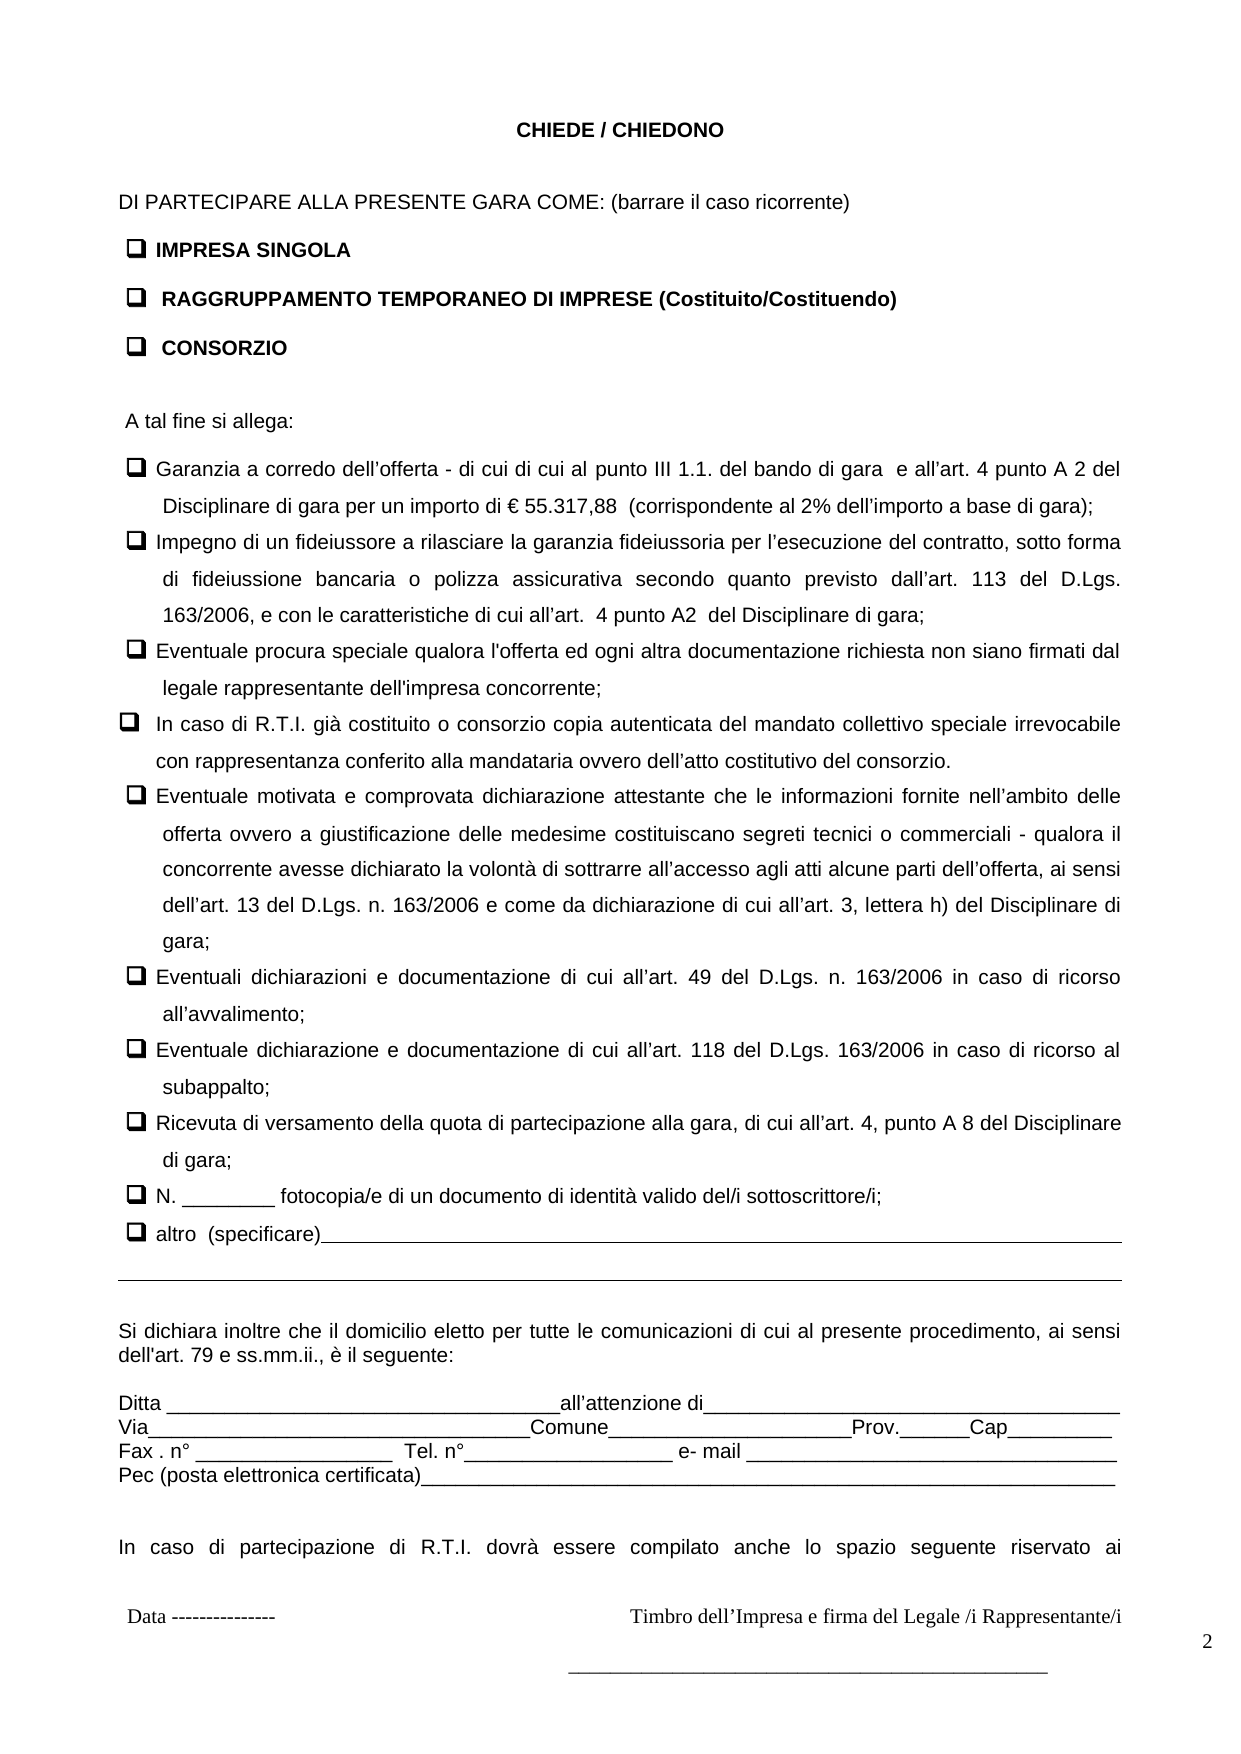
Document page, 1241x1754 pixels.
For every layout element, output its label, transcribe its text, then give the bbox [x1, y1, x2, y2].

text DI PARTECIPARE ALLA PRESENTE GARA COME: (barrare il caso ricorrente) [118, 190, 1108, 214]
text Via_________________________________Comune_____________________Prov.______Cap_________ Fax . n° _________________ Tel. n°__________________ e- mail ________________________________ [118, 1414, 1122, 1462]
list Impegno di un fideiussore a rilasciare la garanzia fideiussoria per l’esecuzione del contratto, sotto forma di fideiussione bancaria o polizza assicurativa secondo quanto previsto dall’art. 113 del D.Lgs. 163/2006, e con le caratteristiche di cui all’art. 4 punto A2 del Disciplinare di gara; [125, 530, 1122, 627]
list Eventuale motivata e comprovata dichiarazione attestante che le informazioni fornite nell’ambito delle offerta ovvero a giustificazione delle medesime costituiscano segreti tecnici o commerciali - qualora il concorrente avesse dichiarato la volontà di sottrarre all’accesso agli atti alcune parti dell’offerta, ai sensi dell’art. 13 del D.Lgs. n. 163/2006 e come da dichiarazione di cui all’art. 3, lettera h) del Disciplinare di gara; [125, 784, 1122, 953]
list altro (specificare) [125, 1221, 1122, 1246]
text In caso di partecipazione di R.T.I. dovrà essere compilato anche lo spazio seguente riservato ai [118, 1534, 1122, 1558]
list CONSORZIO [125, 336, 1122, 361]
list RAGGRUPPAMENTO TEMPORANEO DI IMPRESE (Costituito/Costituendo) [125, 287, 1122, 312]
list IMPRESA SINGOLA [125, 238, 1122, 263]
list Eventuale dichiarazione e documentazione di cui all’art. 118 del D.Lgs. 163/2006 in caso di ricorso al subappalto; [125, 1038, 1122, 1099]
list Eventuale procura speciale qualora l'offerta ed ogni altra documentazione richiesta non siano firmati dal legale rappresentante dell'impresa concorrente; [125, 638, 1122, 699]
list N. ________ fotocopia/e di un documento di identità valido del/i sottoscrittore/i; [125, 1184, 1122, 1209]
list In caso di R.T.I. già costituito o consorzio copia autenticata del mandato collettivo speciale irrevocabile con rappresentanza conferito alla mandataria ovvero dell’atto costitutivo del consorzio. [118, 711, 1122, 772]
text Ditta __________________________________all’attenzione di____________________________________ [118, 1391, 1122, 1414]
text Si dichiara inoltre che il domicilio eletto per tutte le comunicazioni di cui al presente procedimento, ai sensi dell'art. 79 e ss.mm.ii., è il seguente: [118, 1319, 1122, 1367]
list Eventuali dichiarazioni e documentazione di cui all’art. 49 del D.Lgs. n. 163/2006 in caso di ricorso all’avvalimento; [125, 965, 1122, 1026]
text A tal fine si allega: [125, 409, 1122, 433]
text CHIEDE / CHIEDONO [118, 118, 1122, 142]
list Ricevuta di versamento della quota di partecipazione alla gara, di cui all’art. 4, punto A 8 del Disciplinare di gara; [125, 1111, 1122, 1172]
text Pec (posta elettronica certificata)____________________________________________________________ [118, 1462, 1122, 1486]
list Garanzia a corredo dell’offerta - di cui di cui al punto III 1.1. del bando di gara e all’art. 4 punto A 2 del Disciplinare di gara per un importo di € 55.317,88 (corrispondente al 2% dell’importo a base di gara); [125, 457, 1122, 518]
